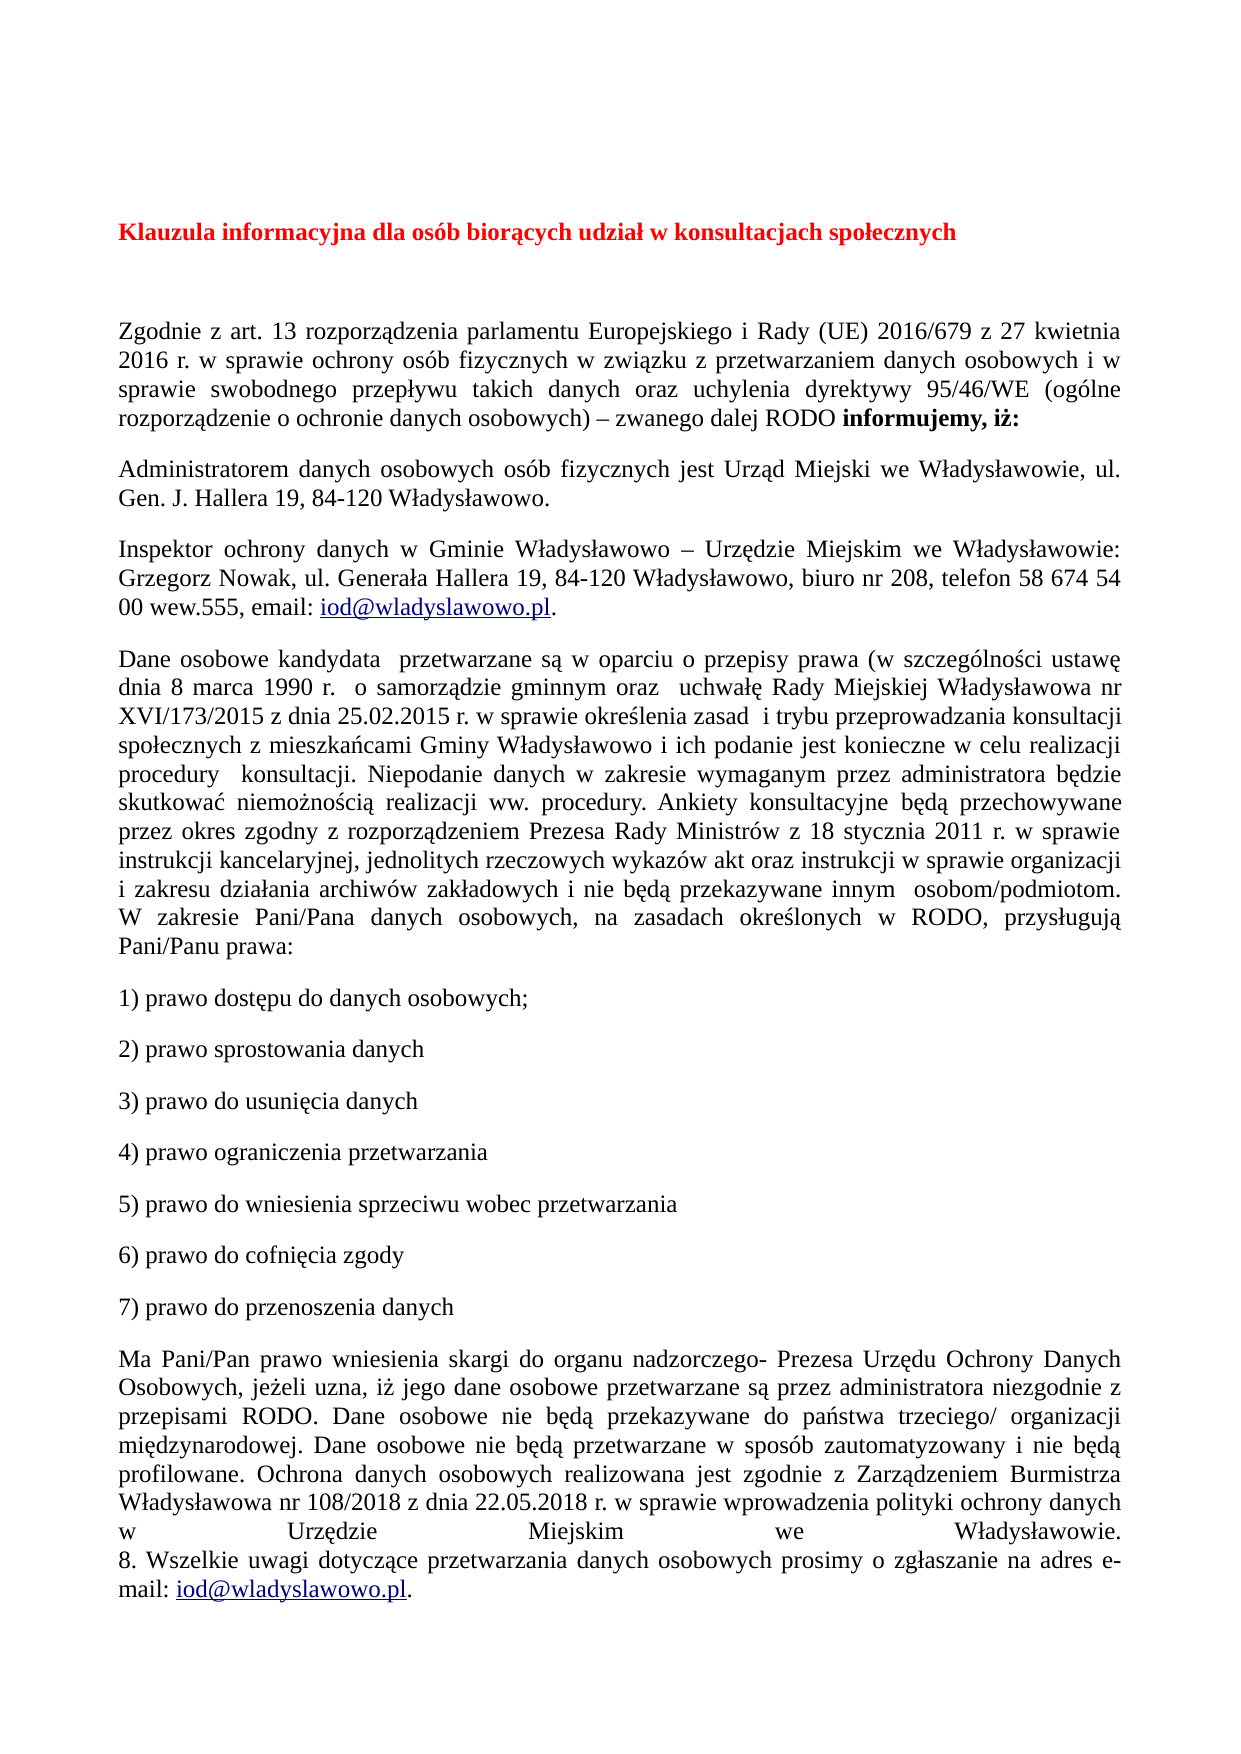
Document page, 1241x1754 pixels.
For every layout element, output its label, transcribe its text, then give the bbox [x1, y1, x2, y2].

text Administratorem danych osobowych osób fizycznych jest Urząd Miejski we Władysławowie, ul. Gen. J. Hallera 19, 84-120 Władysławowo. [118, 454, 1122, 512]
text 7) prawo do przenoszenia danych [118, 1292, 1122, 1321]
text Dane osobowe kandydata przetwarzane są w oparciu o przepisy prawa (w szczególności ustawę dnia 8 marca 1990 r. o samorządzie gminnym oraz uchwałę Rady Miejskiej Władysławowa nr XVI/173/2015 z dnia 25.02.2015 r. w sprawie określenia zasad i trybu przeprowadzania konsultacji społecznych z mieszkańcami Gminy Władysławowo i ich podanie jest konieczne w celu realizacji procedury konsultacji. Niepodanie danych w zakresie wymaganym przez administratora będzie skutkować niemożnością realizacji ww. procedury. Ankiety konsultacyjne będą przechowywane przez okres zgodny z rozporządzeniem Prezesa Rady Ministrów z 18 stycznia 2011 r. w sprawie instrukcji kancelaryjnej, jednolitych rzeczowych wykazów akt oraz instrukcji w sprawie organizacji i zakresu działania archiwów zakładowych i nie będą przekazywane innym osobom/podmiotom. W zakresie Pani/Pana danych osobowych, na zasadach określonych w RODO, przysługują Pani/Panu prawa: [118, 644, 1122, 960]
text 6) prawo do cofnięcia zgody [118, 1241, 1122, 1269]
text Ma Pani/Pan prawo wniesienia skargi do organu nadzorczego- Prezesa Urzędu Ochrony Danych Osobowych, jeżeli uzna, iż jego dane osobowe przetwarzane są przez administratora niezgodnie z przepisami RODO. Dane osobowe nie będą przekazywane do państwa trzeciego/ organizacji międzynarodowej. Dane osobowe nie będą przetwarzane w sposób zautomatyzowany i nie będą profilowane. Ochrona danych osobowych realizowana jest zgodnie z Zarządzeniem Burmistrza Władysławowa nr 108/2018 z dnia 22.05.2018 r. w sprawie wprowadzenia polityki ochrony danych w Urzędzie Miejskim we Władysławowie. 8. Wszelkie uwagi dotyczące przetwarzania danych osobowych prosimy o zgłaszanie na adres e-mail: iod@wladyslawowo.pl. [118, 1344, 1122, 1602]
text 5) prawo do wniesienia sprzeciwu wobec przetwarzania [118, 1189, 1122, 1218]
text Zgodnie z art. 13 rozporządzenia parlamentu Europejskiego i Rady (UE) 2016/679 z 27 kwietnia 2016 r. w sprawie ochrony osób fizycznych w związku z przetwarzaniem danych osobowych i w sprawie swobodnego przepływu takich danych oraz uchylenia dyrektywy 95/46/WE (ogólne rozporządzenie o ochronie danych osobowych) – zwanego dalej RODO informujemy, iż: [118, 316, 1122, 431]
text 2) prawo sprostowania danych [118, 1034, 1122, 1063]
text 3) prawo do usunięcia danych [118, 1086, 1122, 1114]
text 4) prawo ograniczenia przetwarzania [118, 1137, 1122, 1166]
text Inspektor ochrony danych w Gminie Władysławowo – Urzędzie Miejskim we Władysławowie: Grzegorz Nowak, ul. Generała Hallera 19, 84-120 Władysławowo, biuro nr 208, telefon 58 674 54 00 wew.555, email: iod@wladyslawowo.pl. [118, 534, 1122, 621]
subtitle Klauzula informacyjna dla osób biorących udział w konsultacjach społecznych [118, 217, 1122, 246]
text 1) prawo dostępu do danych osobowych; [118, 983, 1122, 1011]
